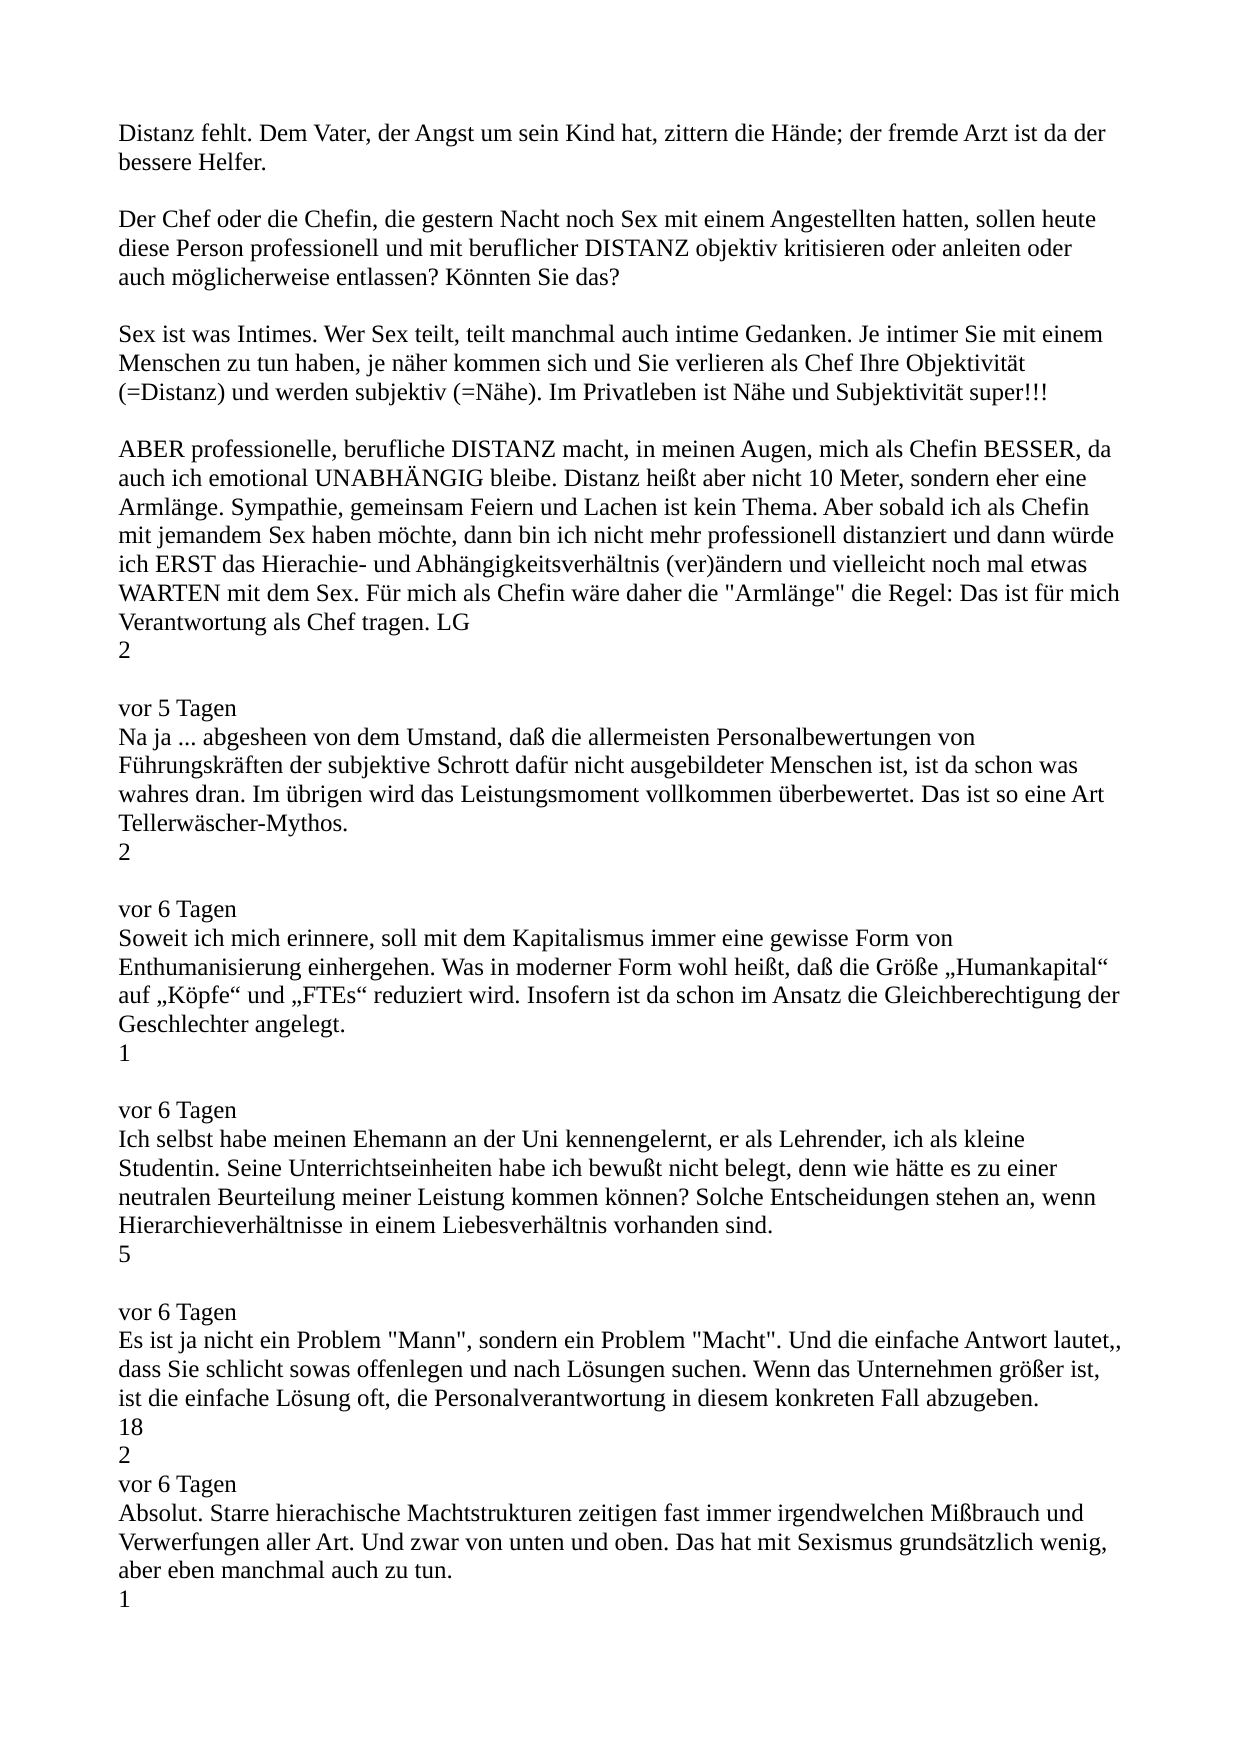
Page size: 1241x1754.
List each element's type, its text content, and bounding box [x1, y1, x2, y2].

text vor 5 Tagen [118, 693, 1122, 722]
text 1 [118, 1584, 1122, 1613]
text 1 [118, 1038, 1122, 1067]
text Der Chef oder die Chefin, die gestern Nacht noch Sex mit einem Angestellten hatten, sollen heute diese Person professionell und mit beruflicher DISTANZ objektiv kritisieren oder anleiten oder auch möglicherweise entlassen? Könnten Sie das? [118, 204, 1122, 291]
text vor 6 Tagen [118, 1469, 1122, 1498]
text 2 [118, 837, 1122, 866]
text Absolut. Starre hierachische Machtstrukturen zeitigen fast immer irgendwelchen Mißbrauch und Verwerfungen aller Art. Und zwar von unten und oben. Das hat mit Sexismus grundsätzlich wenig, aber eben manchmal auch zu tun. [118, 1498, 1122, 1584]
text Soweit ich mich erinnere, soll mit dem Kapitalismus immer eine gewisse Form von Enthumanisierung einhergehen. Was in moderner Form wohl heißt, daß die Größe „Humankapital“ auf „Köpfe“ und „FTEs“ reduziert wird. Insofern ist da schon im Ansatz die Gleichberechtigung der Geschlechter angelegt. [118, 923, 1122, 1038]
text 18 [118, 1412, 1122, 1441]
text Na ja ... abgesheen von dem Umstand, daß die allermeisten Personalbewertungen von Führungskräften der subjektive Schrott dafür nicht ausgebildeter Menschen ist, ist da schon was wahres dran. Im übrigen wird das Leistungsmoment vollkommen überbewertet. Das ist so eine Art Tellerwäscher-Mythos. [118, 722, 1122, 837]
text Distanz fehlt. Dem Vater, der Angst um sein Kind hat, zittern die Hände; der fremde Arzt ist da der bessere Helfer. [118, 118, 1122, 176]
text vor 6 Tagen [118, 894, 1122, 923]
text Sex ist was Intimes. Wer Sex teilt, teilt manchmal auch intime Gedanken. Je intimer Sie mit einem Menschen zu tun haben, je näher kommen sich und Sie verlieren als Chef Ihre Objektivität (=Distanz) und werden subjektiv (=Nähe). Im Privatleben ist Nähe und Subjektivität super!!! [118, 319, 1122, 406]
text Es ist ja nicht ein Problem "Mann", sondern ein Problem "Macht". Und die einfache Antwort lautet,, dass Sie schlicht sowas offenlegen und nach Lösungen suchen. Wenn das Unternehmen größer ist, ist die einfache Lösung oft, die Personalverantwortung in diesem konkreten Fall abzugeben. [118, 1326, 1122, 1412]
text vor 6 Tagen [118, 1297, 1122, 1326]
text 5 [118, 1239, 1122, 1268]
text vor 6 Tagen [118, 1096, 1122, 1124]
text ABER professionelle, berufliche DISTANZ macht, in meinen Augen, mich als Chefin BESSER, da auch ich emotional UNABHÄNGIG bleibe. Distanz heißt aber nicht 10 Meter, sondern eher eine Armlänge. Sympathie, gemeinsam Feiern und Lachen ist kein Thema. Aber sobald ich als Chefin mit jemandem Sex haben möchte, dann bin ich nicht mehr professionell distanziert und dann würde ich ERST das Hierachie- und Abhängigkeitsverhältnis (ver)ändern und vielleicht noch mal etwas WARTEN mit dem Sex. Für mich als Chefin wäre daher die "Armlänge" die Regel: Das ist für mich Verantwortung als Chef tragen. LG [118, 434, 1122, 636]
text 2 [118, 636, 1122, 664]
text 2 [118, 1441, 1122, 1469]
text Ich selbst habe meinen Ehemann an der Uni kennengelernt, er als Lehrender, ich als kleine Studentin. Seine Unterrichtseinheiten habe ich bewußt nicht belegt, denn wie hätte es zu einer neutralen Beurteilung meiner Leistung kommen können? Solche Entscheidungen stehen an, wenn Hierarchieverhältnisse in einem Liebesverhältnis vorhanden sind. [118, 1124, 1122, 1239]
